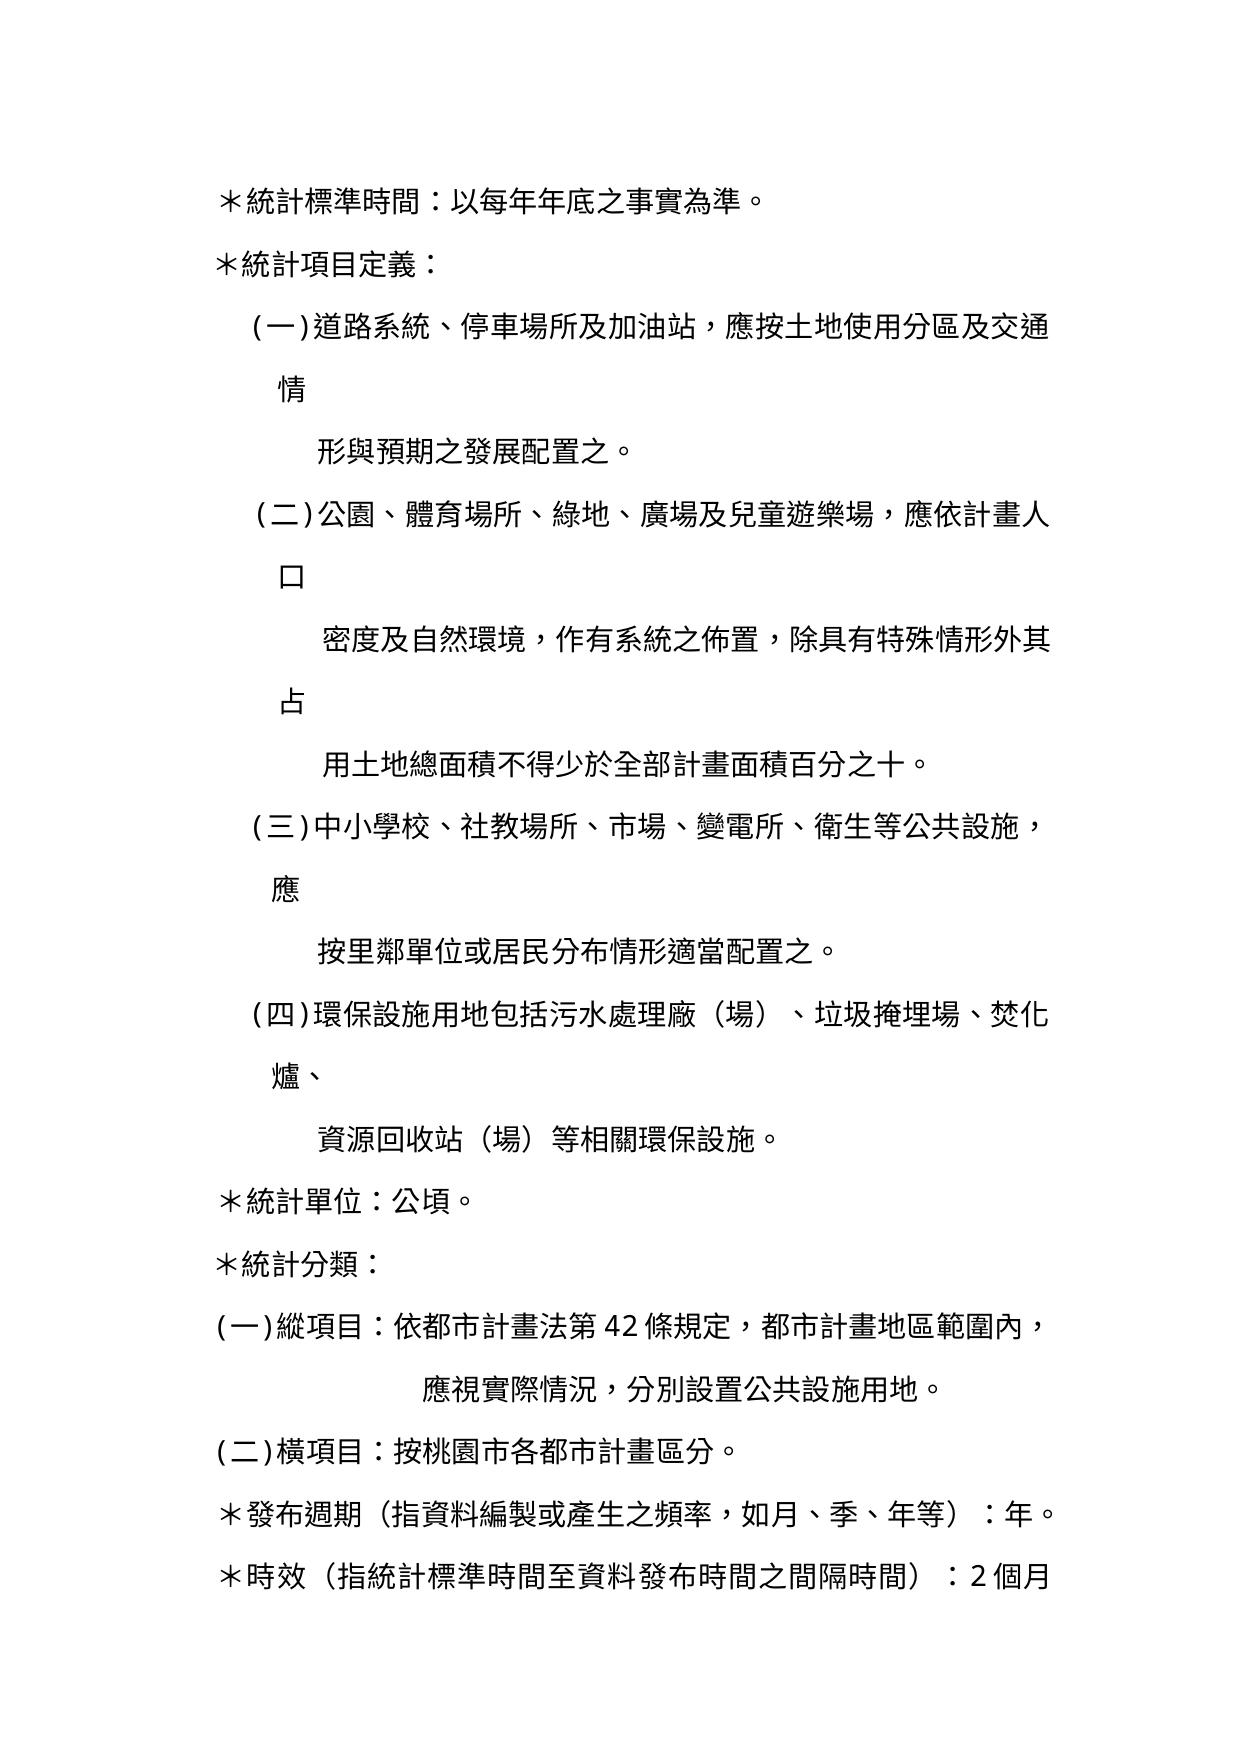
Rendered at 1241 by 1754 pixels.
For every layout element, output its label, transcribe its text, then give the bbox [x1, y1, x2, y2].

text ＊發布週期（指資料編製或產生之頻率，如月、季、年等）：年。 [187, 1471, 1053, 1533]
text ＊統計項目定義： [212, 221, 1053, 283]
text 密度及自然環境，作有系統之佈置，除具有特殊情形外其占 [217, 596, 1053, 721]
text ＊統計標準時間：以每年年底之事實為準。 [187, 158, 1053, 221]
text 按里鄰單位或居民分布情形適當配置之。 [212, 908, 1053, 971]
text (二)橫項目：按桃園市各都市計畫區分。 [212, 1408, 1053, 1471]
text (三)中小學校、社教場所、市場、變電所、衛生等公共設施，應 [212, 783, 1053, 908]
text ＊時效（指統計標準時間至資料發布時間之間隔時間）：2個月 [187, 1533, 1053, 1596]
text 用土地總面積不得少於全部計畫面積百分之十。 [217, 721, 1053, 783]
text (一)縱項目：依都市計畫法第42條規定，都市計畫地區範圍內， [212, 1283, 1053, 1346]
text (四)環保設施用地包括污水處理廠（場）、垃圾掩埋場、焚化爐、 [212, 971, 1053, 1096]
text 形與預期之發展配置之。 [212, 408, 1053, 471]
text (二)公園、體育場所、綠地、廣場及兒童遊樂場，應依計畫人口 [217, 471, 1053, 596]
text ＊統計分類： [212, 1221, 1053, 1283]
text (一)道路系統、停車場所及加油站，應按土地使用分區及交通情 [212, 283, 1053, 408]
text ＊統計單位：公頃。 [187, 1158, 1053, 1221]
text 資源回收站（場）等相關環保設施。 [212, 1096, 1053, 1158]
text 應視實際情況，分別設置公共設施用地。 [212, 1346, 1053, 1408]
